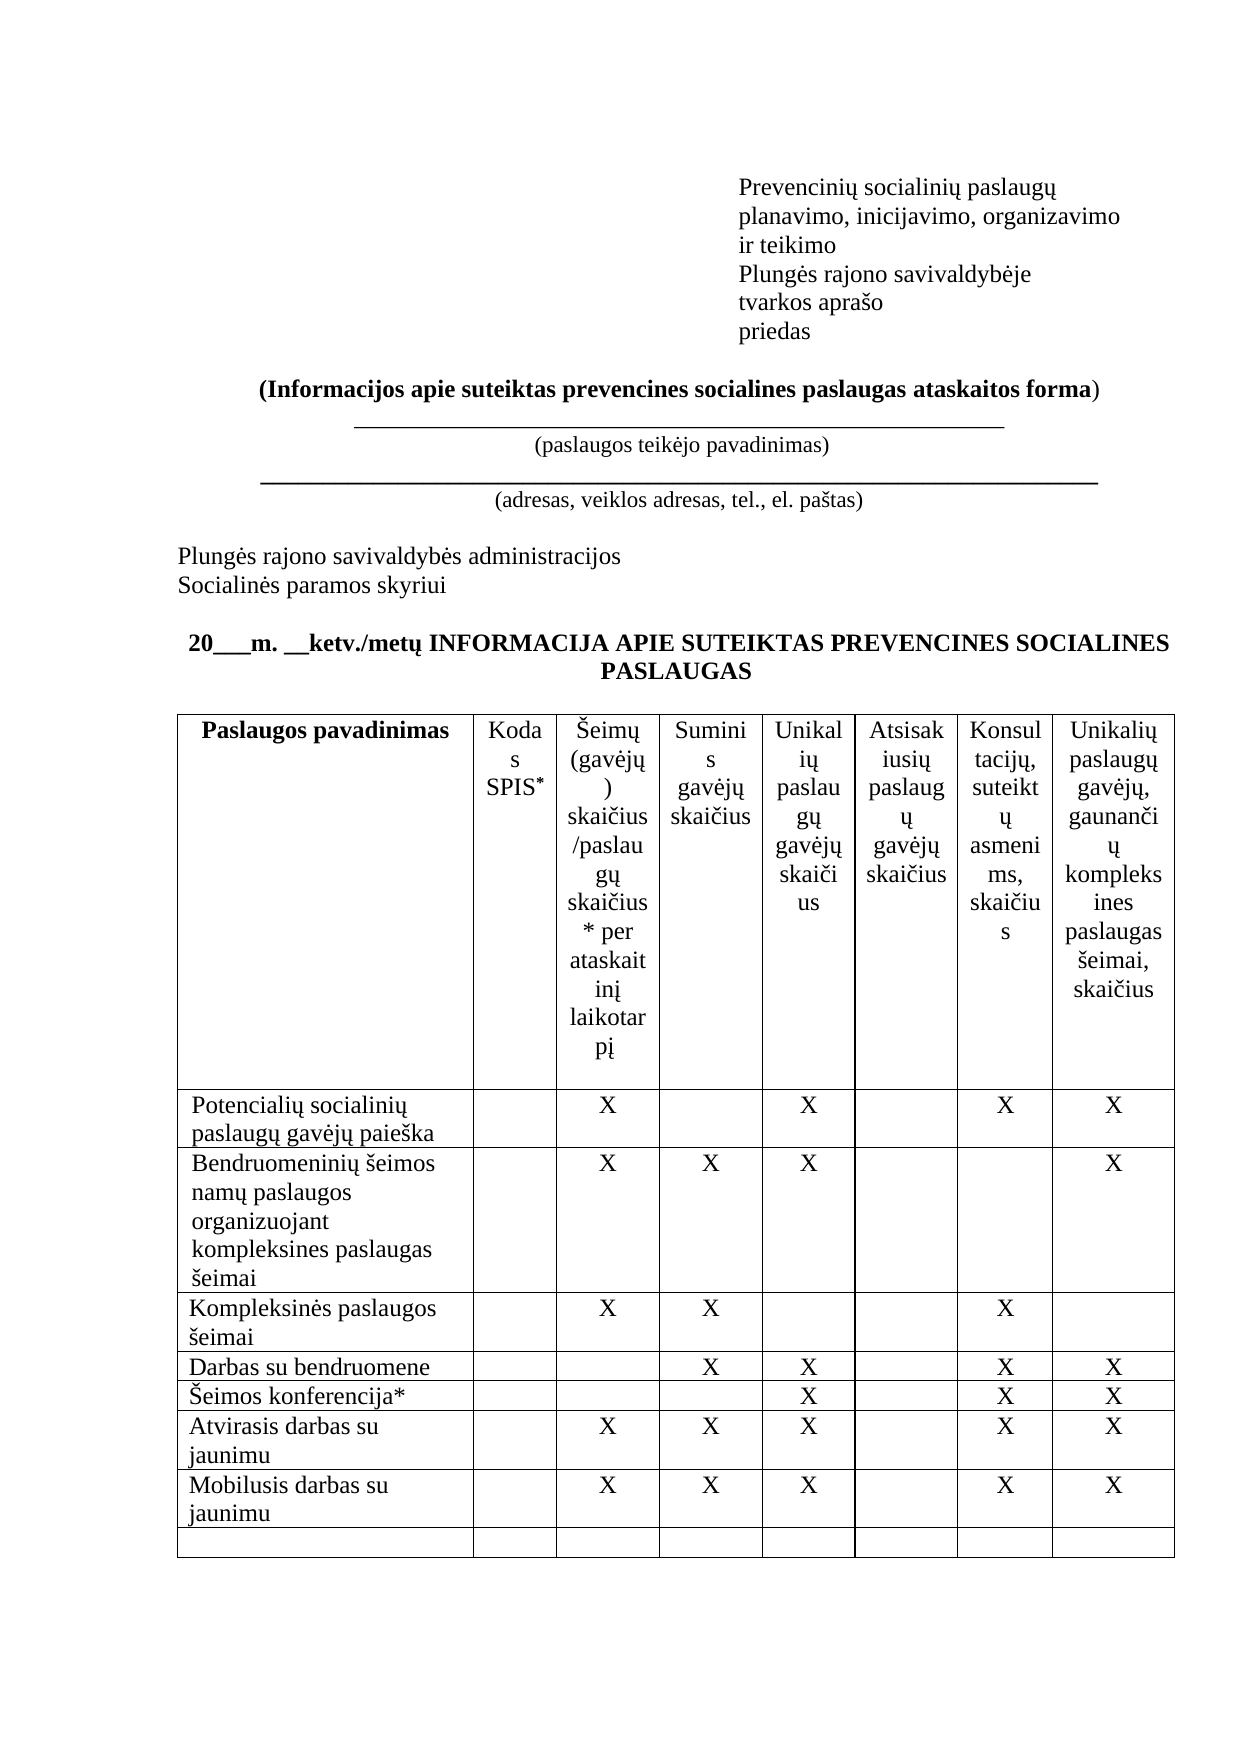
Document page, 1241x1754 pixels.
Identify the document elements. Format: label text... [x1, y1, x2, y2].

table_cell [474, 1352, 556, 1380]
table_cell [958, 1148, 1052, 1292]
table_cell X [1053, 1411, 1174, 1469]
table_cell X [958, 1090, 1052, 1147]
table_cell [856, 1381, 957, 1410]
text planavimo, inicijavimo, organizavimo [738, 201, 1181, 230]
table_cell X [763, 1090, 854, 1147]
table_cell X [958, 1470, 1052, 1527]
table_cell X [557, 1090, 659, 1147]
table_cell [557, 1352, 659, 1380]
table_cell Atvirasis darbas su jaunimu [178, 1411, 473, 1469]
table_cell X [557, 1470, 659, 1527]
table_header Atsisakiusių paslaugų gavėjų skaičius [856, 715, 957, 1089]
text (adresas, veiklos adresas, tel., el. paštas) [177, 486, 1181, 513]
table_cell [474, 1381, 556, 1410]
table_header Konsultacijų, suteiktų asmenims, skaičius [958, 715, 1052, 1089]
table_cell [474, 1293, 556, 1351]
table_cell [1053, 1528, 1174, 1557]
table_cell X [958, 1411, 1052, 1469]
table_cell [856, 1148, 957, 1292]
text 20___m. __ketv./metų INFORMACIJA APIE SUTEIKTAS PREVENCINES SOCIALINES PASLAUGAS [177, 628, 1181, 685]
table_cell Šeimos konferencija* [178, 1381, 473, 1410]
table_cell X [763, 1352, 854, 1380]
table_cell X [660, 1411, 762, 1469]
table_cell Kompleksinės paslaugos šeimai [178, 1293, 473, 1351]
table_cell Bendruomeninių šeimos namų paslaugos organizuojant kompleksines paslaugas šeimai [178, 1148, 473, 1292]
text priedas [738, 316, 1181, 345]
table_cell [763, 1293, 854, 1351]
table_cell X [557, 1148, 659, 1292]
table_cell X [1053, 1352, 1174, 1380]
table_cell Potencialių socialinių paslaugų gavėjų paieška [178, 1090, 473, 1147]
table_cell X [1053, 1090, 1174, 1147]
table_cell [474, 1090, 556, 1147]
table_header Kodas SPIS* [474, 715, 556, 1089]
text Plungės rajono savivaldybės administracijos [177, 541, 1181, 570]
table_cell X [1053, 1470, 1174, 1527]
table_header Unikalių paslaugų gavėjų, gaunančių kompleksines paslaugas šeimai, skaičius [1053, 715, 1174, 1089]
table_cell X [660, 1470, 762, 1527]
table_cell X [557, 1293, 659, 1351]
table_cell [660, 1090, 762, 1147]
table_cell [856, 1090, 957, 1147]
table_cell [474, 1470, 556, 1527]
table_header Paslaugos pavadinimas [178, 715, 473, 1089]
table_cell [178, 1528, 473, 1557]
table_cell Mobilusis darbas su jaunimu [178, 1470, 473, 1527]
table_cell X [1053, 1381, 1174, 1410]
table_cell [557, 1381, 659, 1410]
text Prevencinių socialinių paslaugų [738, 172, 1181, 201]
table_cell X [763, 1411, 854, 1469]
table_cell X [660, 1293, 762, 1351]
table_cell [856, 1352, 957, 1380]
table_header Šeimų (gavėjų) skaičius /paslaugų skaičius* per ataskaitinį laikotarpį [557, 715, 659, 1089]
text ir teikimo [738, 230, 1181, 259]
text Socialinės paramos skyriui [177, 570, 1181, 599]
table_cell X [763, 1381, 854, 1410]
table_cell [856, 1470, 957, 1527]
table_cell [660, 1381, 762, 1410]
table_cell [958, 1528, 1052, 1557]
text Plungės rajono savivaldybėje [738, 259, 1181, 287]
table_cell X [763, 1148, 854, 1292]
text (Informacijos apie suteiktas prevencines socialines paslaugas ataskaitos forma) [177, 374, 1181, 402]
table_cell X [660, 1352, 762, 1380]
text ____________________________________________________ [177, 402, 1181, 431]
table_cell X [1053, 1148, 1174, 1292]
text tvarkos aprašo [738, 287, 1181, 316]
table_header Suminis gavėjų skaičius [660, 715, 762, 1089]
table_cell [557, 1528, 659, 1557]
table_cell [856, 1528, 957, 1557]
table_cell [1053, 1293, 1174, 1351]
table_cell X [958, 1352, 1052, 1380]
table_cell X [958, 1293, 1052, 1351]
table_cell X [958, 1381, 1052, 1410]
table_cell [474, 1148, 556, 1292]
table_cell Darbas su bendruomene [178, 1352, 473, 1380]
table_cell [763, 1528, 854, 1557]
table_cell [856, 1411, 957, 1469]
table_cell X [763, 1470, 854, 1527]
table_cell X [660, 1148, 762, 1292]
text ___________________________________________________________________ [177, 458, 1181, 486]
table_cell [474, 1528, 556, 1557]
table_cell X [557, 1411, 659, 1469]
table_header Unikalių paslaugų gavėjų skaičius [763, 715, 854, 1089]
table_cell [474, 1411, 556, 1469]
table_cell [660, 1528, 762, 1557]
text (paslaugos teikėjo pavadinimas) [177, 431, 1181, 458]
table_cell [856, 1293, 957, 1351]
